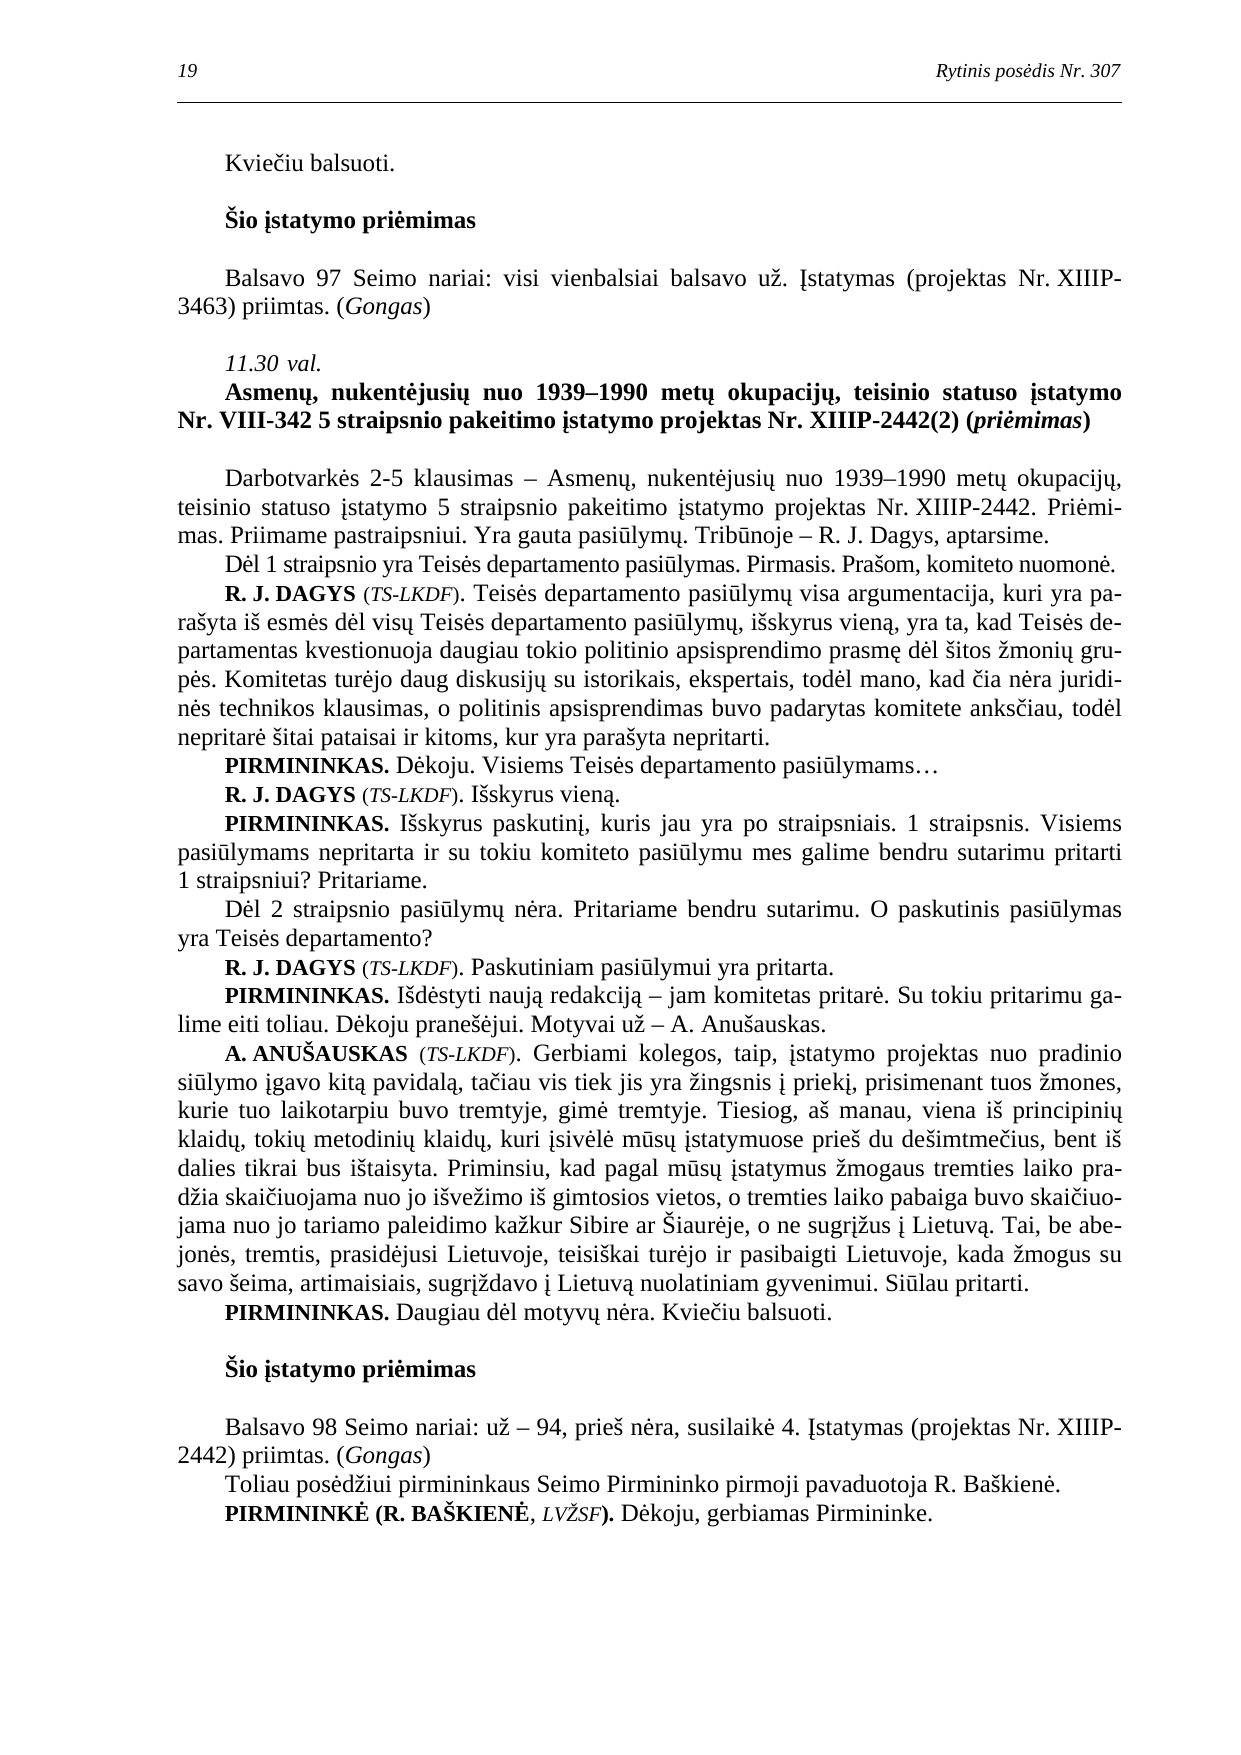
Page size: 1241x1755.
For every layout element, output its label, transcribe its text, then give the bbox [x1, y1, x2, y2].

text Kvie­čiu bal­suo­ti. [177, 148, 1122, 176]
text PIRMININKĖ (R. BAŠKIENĖ, LVŽSF). Dė­ko­ju, ger­bia­mas Pir­mi­nin­ke. [177, 1498, 1122, 1527]
text PIRMININKAS. Iš­sky­rus pas­ku­ti­nį, ku­ris jau yra po straips­niais. 1 straips­nis. Vi­siems pa­siū­ly­mams ne­pri­tar­ta ir su to­kiu ko­mi­te­to pa­siū­ly­mu mes ga­li­me ben­dru su­ta­ri­mu pri­tar­ti 1 straips­niui? Pri­ta­ria­me. [177, 808, 1122, 894]
text Dėl 2 straips­nio pa­siū­ly­mų nė­ra. Pri­ta­ria­me ben­dru su­ta­ri­mu. O pas­ku­ti­nis pa­siū­ly­mas yra Tei­sės de­par­ta­men­to? [177, 894, 1122, 952]
text R. J. DAGYS (TS-LKDF). Pas­ku­ti­niam pa­siū­ly­mui yra pri­tar­ta. [177, 952, 1122, 980]
text Dėl 1 straips­nio yra Tei­sės de­par­ta­men­to pa­siū­ly­mas. Pir­ma­sis. Pra­šom, ko­mi­te­to nuo­mo­nė. [177, 549, 1122, 578]
text R. J. DAGYS (TS-LKDF). Tei­sės de­par­ta­men­to pa­siū­ly­mų vi­sa ar­gu­men­ta­ci­ja, ku­ri yra pa­ra­šy­ta iš es­mės dėl vi­sų Tei­sės de­par­ta­men­to pa­siū­ly­mų, iš­sky­rus vie­ną, yra ta, kad Tei­sės de­par­ta­men­tas kves­tio­nuo­ja dau­giau to­kio po­li­ti­nio ap­si­spren­di­mo pras­mę dėl ši­tos žmo­nių gru­pės. Ko­mi­te­tas tu­rė­jo daug dis­ku­si­jų su is­to­ri­kais, eks­per­tais, to­dėl ma­no, kad čia nė­ra ju­ri­di­nės tech­ni­kos klau­si­mas, o po­li­ti­nis ap­si­spren­di­mas bu­vo pa­da­ry­tas ko­mi­te­te anks­čiau, to­dėl ne­pri­ta­rė ši­tai pa­tai­sai ir ki­toms, kur yra pa­ra­šy­ta ne­pri­tar­ti. [177, 578, 1122, 750]
text PIRMININKAS. Iš­dės­ty­ti nau­ją re­dak­ci­ją – jam ko­mi­te­tas pri­ta­rė. Su to­kiu pri­ta­ri­mu ga­li­me ei­ti to­liau. Dė­ko­ju pra­ne­šė­jui. Mo­ty­vai už – A. Anu­šaus­kas. [177, 980, 1122, 1038]
text R. J. DAGYS (TS-LKDF). Iš­sky­rus vie­ną. [177, 779, 1122, 808]
text Šio įsta­ty­mo pri­ėmi­mas [177, 205, 1122, 234]
text PIRMININKAS. Dė­ko­ju. Vi­siems Tei­sės de­par­ta­men­to pa­siū­ly­mams… [177, 750, 1122, 779]
text Šio įsta­ty­mo pri­ėmi­mas [177, 1354, 1122, 1383]
text 11.30 val. [224, 349, 1122, 377]
text Dar­bo­tvarkės 2-5 klau­si­mas – As­me­nų, nu­ken­tė­ju­sių nuo 1939–1990 me­tų oku­pa­ci­jų, tei­si­nio sta­tu­so įsta­ty­mo 5 straips­nio pa­kei­ti­mo įsta­ty­mo pro­jek­tas Nr. XIIIP-2442. Pri­ėmi­mas. Pri­ima­me pa­straips­niui. Yra gau­ta pa­siū­ly­mų. Tri­bū­no­je – R. J. Da­gys, ap­tar­si­me. [177, 463, 1122, 549]
text Bal­sa­vo 98 Sei­mo na­riai: už – 94, prieš nė­ra, su­si­lai­kė 4. Įsta­ty­mas (pro­jek­tas Nr. XIIIP-2442) pri­im­tas. (Gon­gas) [177, 1412, 1122, 1469]
text Bal­sa­vo 97 Sei­mo na­riai: vi­si vien­bal­siai bal­sa­vo už. Įsta­ty­mas (pro­jek­tas Nr. XIIIP-3463) pri­im­tas. (Gon­gas) [177, 263, 1122, 320]
text To­liau po­sė­džiui pir­mi­nin­kaus Sei­mo Pir­mi­nin­ko pir­mo­ji pa­va­duo­to­ja R. Baš­kie­nė. [177, 1469, 1122, 1498]
text A. ANUŠAUSKAS (TS-LKDF). Ger­bia­mi ko­le­gos, taip, įsta­ty­mo pro­jek­tas nuo pra­di­nio siū­ly­mo įga­vo ki­tą pa­vi­da­lą, ta­čiau vis tiek jis yra žings­nis į prie­kį, pri­si­me­nant tuos žmo­nes, ku­rie tuo lai­ko­tar­piu bu­vo trem­ty­je, gi­mė trem­ty­je. Tie­siog, aš ma­nau, vie­na iš prin­ci­pi­nių klai­dų, to­kių me­to­di­nių klai­dų, ku­ri įsi­vė­lė mū­sų įsta­ty­muo­se prieš du de­šimt­me­čius, bent iš da­lies tik­rai bus iš­tai­sy­ta. Pri­min­siu, kad pa­gal mū­sų įsta­ty­mus žmo­gaus trem­ties lai­ko pra­džia skai­čiuo­ja­ma nuo jo iš­ve­ži­mo iš gim­to­sios vie­tos, o trem­ties lai­ko pa­bai­ga bu­vo skai­čiuo­ja­ma nuo jo ta­ria­mo pa­lei­di­mo kaž­kur Si­bi­re ar Šiau­rė­je, o ne ­su­grį­žus į Lie­tu­vą. Tai, be abe­jo­nės, trem­tis, pra­si­dė­ju­si Lie­tu­vo­je, tei­siš­kai tu­rė­jo ir pa­si­baig­ti Lie­tu­vo­je, ka­da žmo­gus su sa­vo šei­ma, ar­ti­mai­siais, su­grįž­da­vo į Lie­tu­vą nuo­la­ti­niam gy­ve­ni­mui. Siū­lau pri­tar­ti. [177, 1038, 1122, 1297]
text PIRMININKAS. Dau­giau dėl mo­ty­vų nė­ra. Kvie­čiu bal­suo­ti. [177, 1297, 1122, 1325]
text As­me­nų, nu­ken­tė­ju­sių nuo 1939–1990 me­tų oku­pa­ci­jų, tei­si­nio sta­tu­so įsta­ty­mo Nr. VIII-342 5 straips­nio pa­kei­ti­mo įsta­ty­mo pro­jek­tas Nr. XIIIP-2442(2) (pri­ėmi­mas) [177, 377, 1122, 434]
